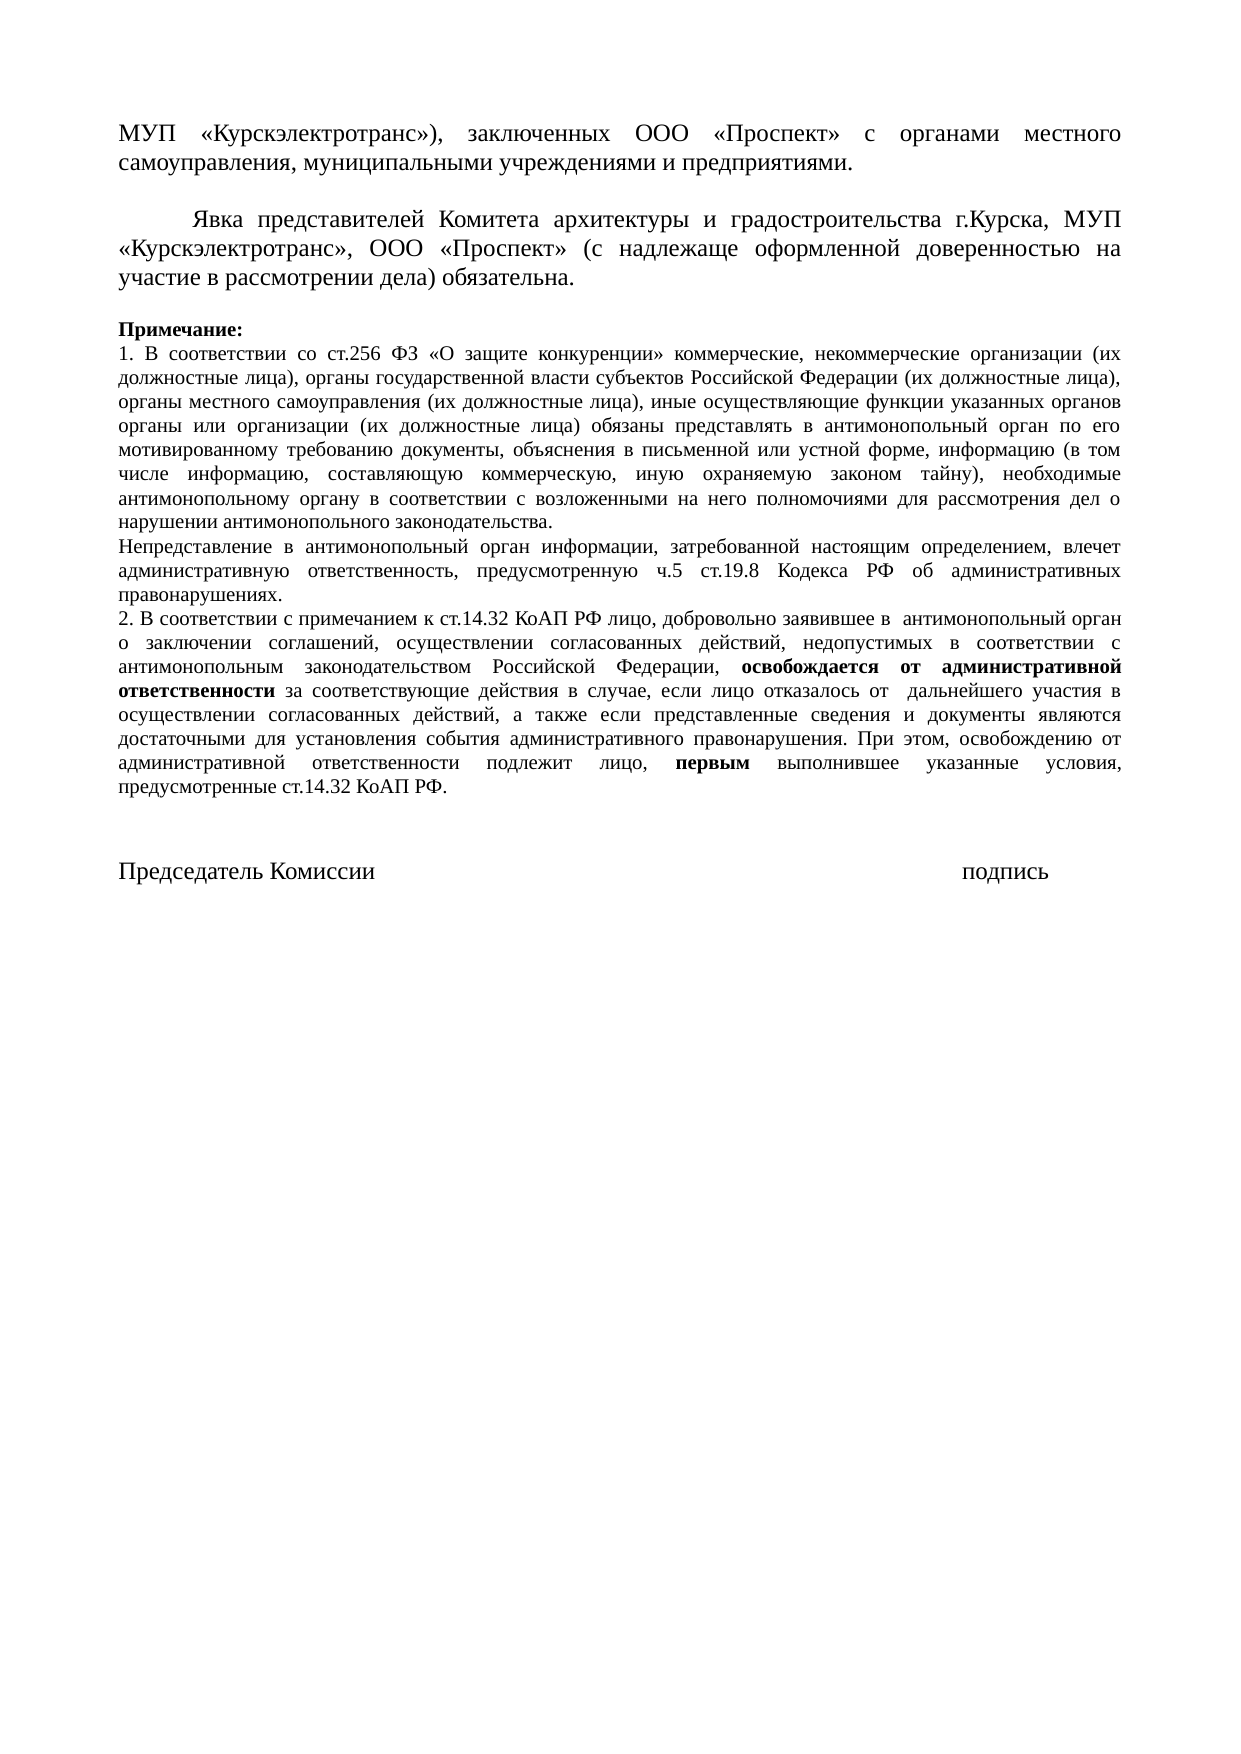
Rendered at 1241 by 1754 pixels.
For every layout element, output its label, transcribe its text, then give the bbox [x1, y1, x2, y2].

text 1. В соответствии со ст.256 ФЗ «О защите конкуренции» коммерческие, некоммерческие организации (их должностные лица), органы государственной власти субъектов Российской Федерации (их должностные лица), органы местного самоуправления (их должностные лица), иные осуществляющие функции указанных органов органы или организации (их должностные лица) обязаны представлять в антимонопольный орган по его мотивированному требованию документы, объяснения в письменной или устной форме, информацию (в том числе информацию, составляющую коммерческую, иную охраняемую законом тайну), необходимые антимонопольному органу в соответствии с возложенными на него полномочиями для рассмотрения дел о нарушении антимонопольного законодательства. [118, 341, 1122, 533]
text 2. В соответствии с примечанием к ст.14.32 КоАП РФ лицо, добровольно заявившее в антимонопольный орган о заключении соглашений, осуществлении согласованных действий, недопустимых в соответствии с антимонопольным законодательством Российской Федерации, освобождается от административной ответственности за соответствующие действия в случае, если лицо отказалось от дальнейшего участия в осуществлении согласованных действий, а также если представленные сведения и документы являются достаточными для установления события административного правонарушения. При этом, освобождению от административной ответственности подлежит лицо, первым выполнившее указанные условия, предусмотренные ст.14.32 КоАП РФ. [118, 606, 1122, 798]
text Председатель Комиссии подпись [118, 856, 1122, 884]
text Явка представителей Комитета архитектуры и градостроительства г.Курска, МУП «Курскэлектротранс», ООО «Проспект» (с надлежаще оформленной доверенностью на участие в рассмотрении дела) обязательна. [118, 204, 1122, 291]
text Непредставление в антимонопольный орган информации, затребованной настоящим определением, влечет административную ответственность, предусмотренную ч.5 ст.19.8 Кодекса РФ об административных правонарушениях. [118, 533, 1122, 606]
text МУП «Курскэлектротранс»), заключенных ООО «Проспект» с органами местного самоуправления, муниципальными учреждениями и предприятиями. [118, 118, 1122, 176]
text Примечание: [118, 317, 1122, 341]
